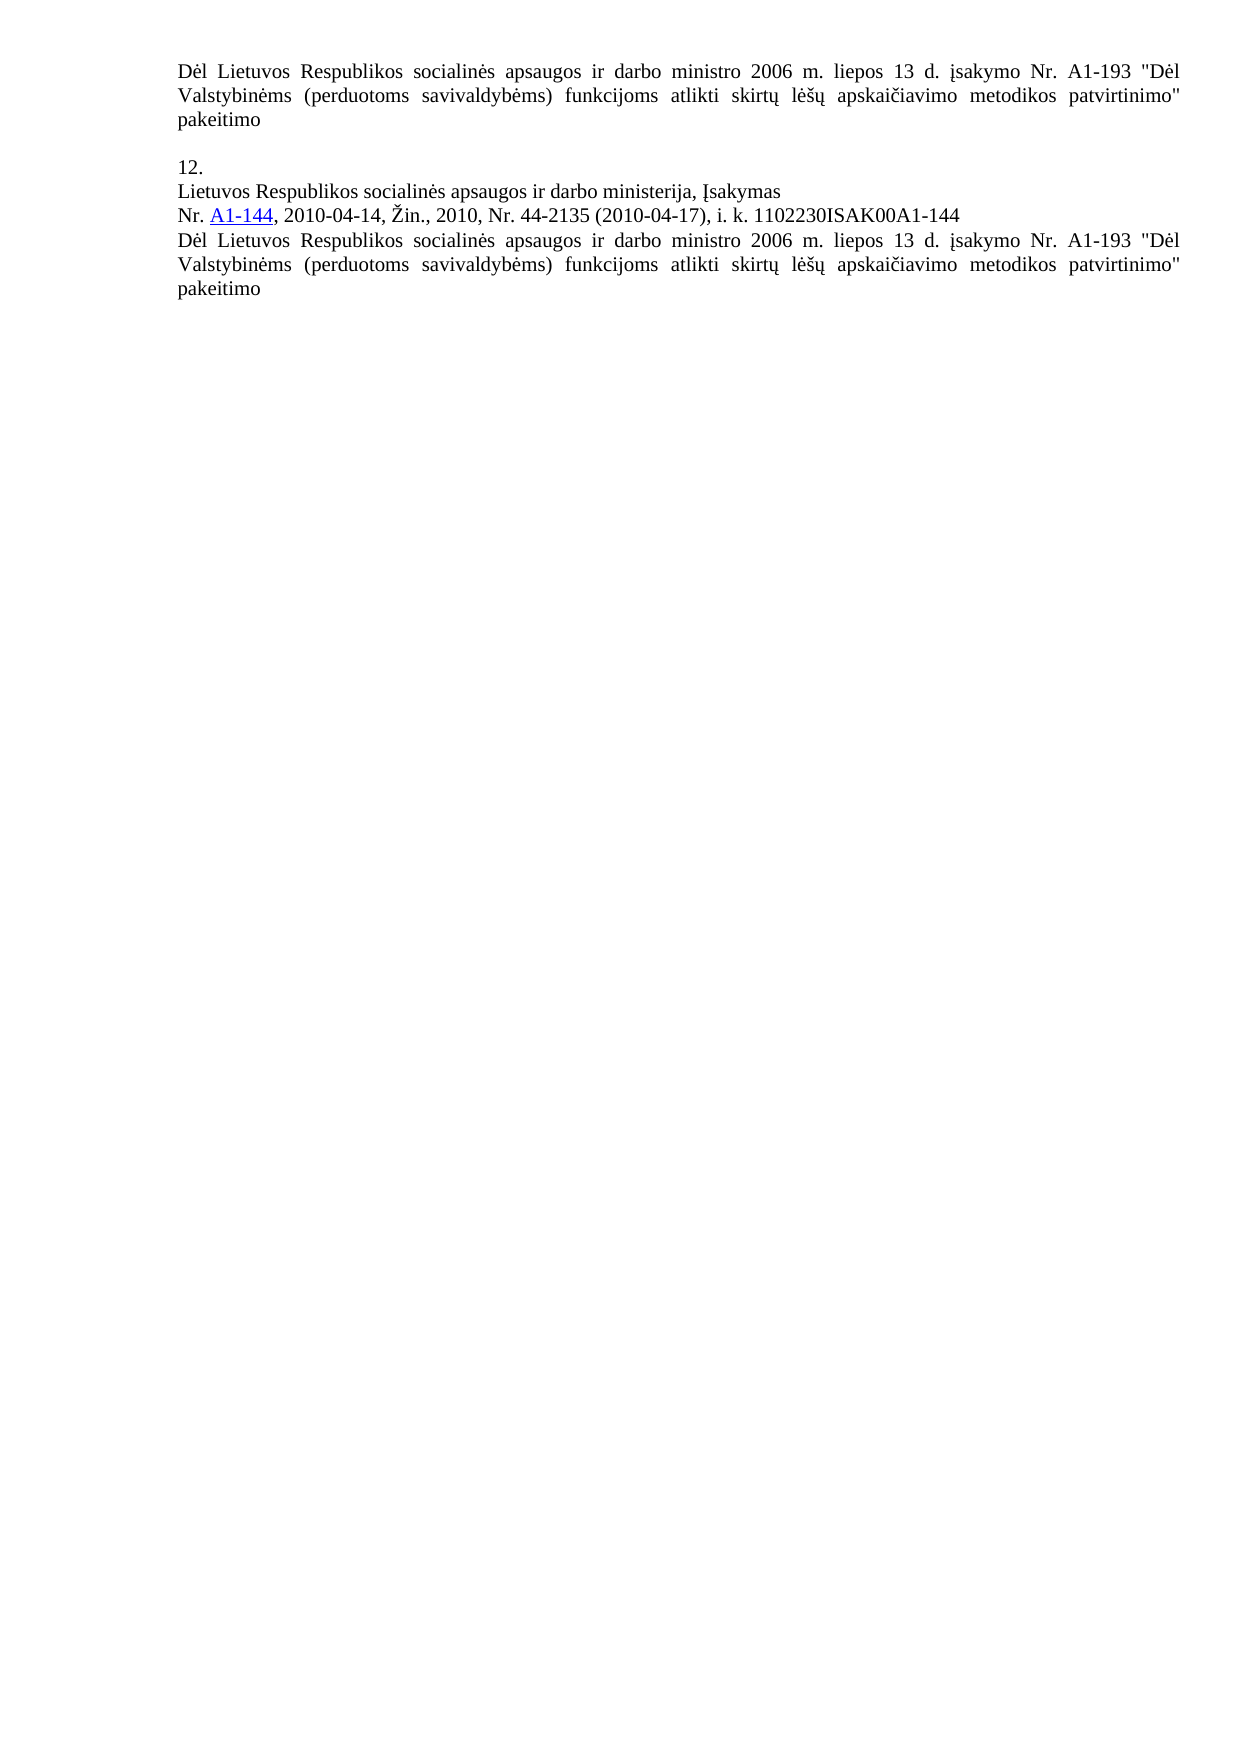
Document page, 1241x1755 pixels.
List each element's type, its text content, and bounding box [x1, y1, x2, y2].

text Dėl Lietuvos Respublikos socialinės apsaugos ir darbo ministro 2006 m. liepos 13 d. įsakymo Nr. A1-193 "Dėl Valstybinėms (perduotoms savivaldybėms) funkcijoms atlikti skirtų lėšų apskaičiavimo metodikos patvirtinimo" pakeitimo [177, 59, 1181, 131]
text Lietuvos Respublikos socialinės apsaugos ir darbo ministerija, Įsakymas [177, 179, 1181, 203]
text Nr. A1-144, 2010-04-14, Žin., 2010, Nr. 44-2135 (2010-04-17), i. k. 1102230ISAK00A1-144 [177, 203, 1181, 227]
text 12. [177, 155, 1181, 179]
text Dėl Lietuvos Respublikos socialinės apsaugos ir darbo ministro 2006 m. liepos 13 d. įsakymo Nr. A1-193 "Dėl Valstybinėms (perduotoms savivaldybėms) funkcijoms atlikti skirtų lėšų apskaičiavimo metodikos patvirtinimo" pakeitimo [177, 227, 1181, 300]
